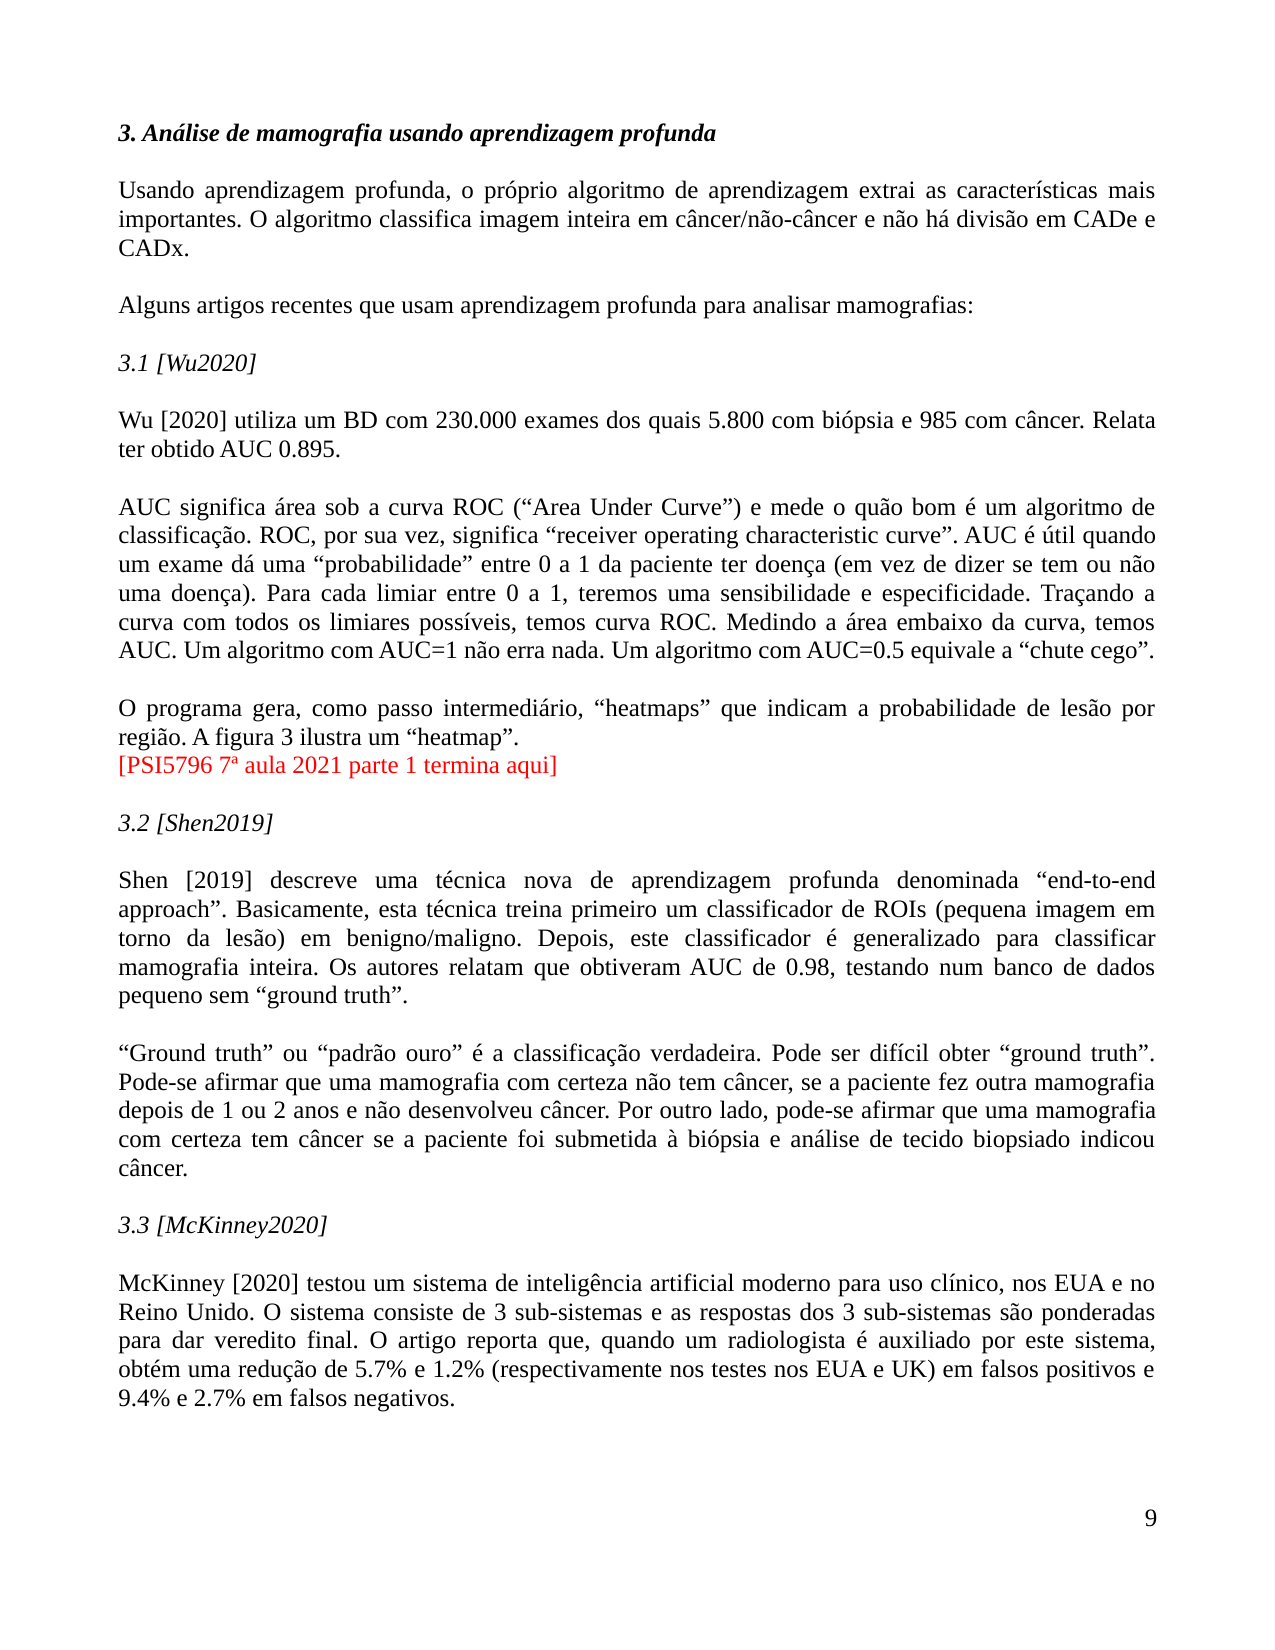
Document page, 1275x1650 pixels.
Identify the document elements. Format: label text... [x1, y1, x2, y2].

text McKinney [2020] testou um sistema de inteligência artificial moderno para uso clínico, nos EUA e no Reino Unido. O sistema consiste de 3 sub-sistemas e as respostas dos 3 sub-sistemas são ponderadas para dar veredito final. O artigo reporta que, quando um radiologista é auxiliado por este sistema, obtém uma redução de 5.7% e 1.2% (respectivamente nos testes nos EUA e UK) em falsos positivos e 9.4% e 2.7% em falsos negativos. [118, 1268, 1157, 1412]
text 3.3 [McKinney2020] [118, 1211, 1157, 1239]
text 3.2 [Shen2019] [118, 808, 1157, 837]
text Alguns artigos recentes que usam aprendizagem profunda para analisar mamografias: [118, 291, 1157, 319]
text “Ground truth” ou “padrão ouro” é a classificação verdadeira. Pode ser difícil obter “ground truth”. Pode-se afirmar que uma mamografia com certeza não tem câncer, se a paciente fez outra mamografia depois de 1 ou 2 anos e não desenvolveu câncer. Por outro lado, pode-se afirmar que uma mamografia com certeza tem câncer se a paciente foi submetida à biópsia e análise de tecido biopsiado indicou câncer. [118, 1038, 1157, 1182]
text AUC significa área sob a curva ROC (“Area Under Curve”) e mede o quão bom é um algoritmo de classificação. ROC, por sua vez, significa “receiver operating characteristic curve”. AUC é útil quando um exame dá uma “probabilidade” entre 0 a 1 da paciente ter doença (em vez de dizer se tem ou não uma doença). Para cada limiar entre 0 a 1, teremos uma sensibilidade e especificidade. Traçando a curva com todos os limiares possíveis, temos curva ROC. Medindo a área embaixo da curva, temos AUC. Um algoritmo com AUC=1 não erra nada. Um algoritmo com AUC=0.5 equivale a “chute cego”. [118, 492, 1157, 664]
text 3.1 [Wu2020] [118, 348, 1157, 377]
text Usando aprendizagem profunda, o próprio algoritmo de aprendizagem extrai as características mais importantes. O algoritmo classifica imagem inteira em câncer/não-câncer e não há divisão em CADe e CADx. [118, 176, 1157, 262]
text Shen [2019] descreve uma técnica nova de aprendizagem profunda denominada “end-to-end approach”. Basicamente, esta técnica treina primeiro um classificador de ROIs (pequena imagem em torno da lesão) em benigno/maligno. Depois, este classificador é generalizado para classificar mamografia inteira. Os autores relatam que obtiveram AUC de 0.98, testando num banco de dados pequeno sem “ground truth”. [118, 866, 1157, 1009]
text Wu [2020] utiliza um BD com 230.000 exames dos quais 5.800 com biópsia e 985 com câncer. Relata ter obtido AUC 0.895. [118, 406, 1157, 463]
text [PSI5796 7ª aula 2021 parte 1 termina aqui] [118, 751, 1157, 779]
text 3. Análise de mamografia usando aprendizagem profunda [118, 118, 1157, 147]
text O programa gera, como passo intermediário, “heatmaps” que indicam a probabilidade de lesão por região. A figura 3 ilustra um “heatmap”. [118, 693, 1157, 751]
